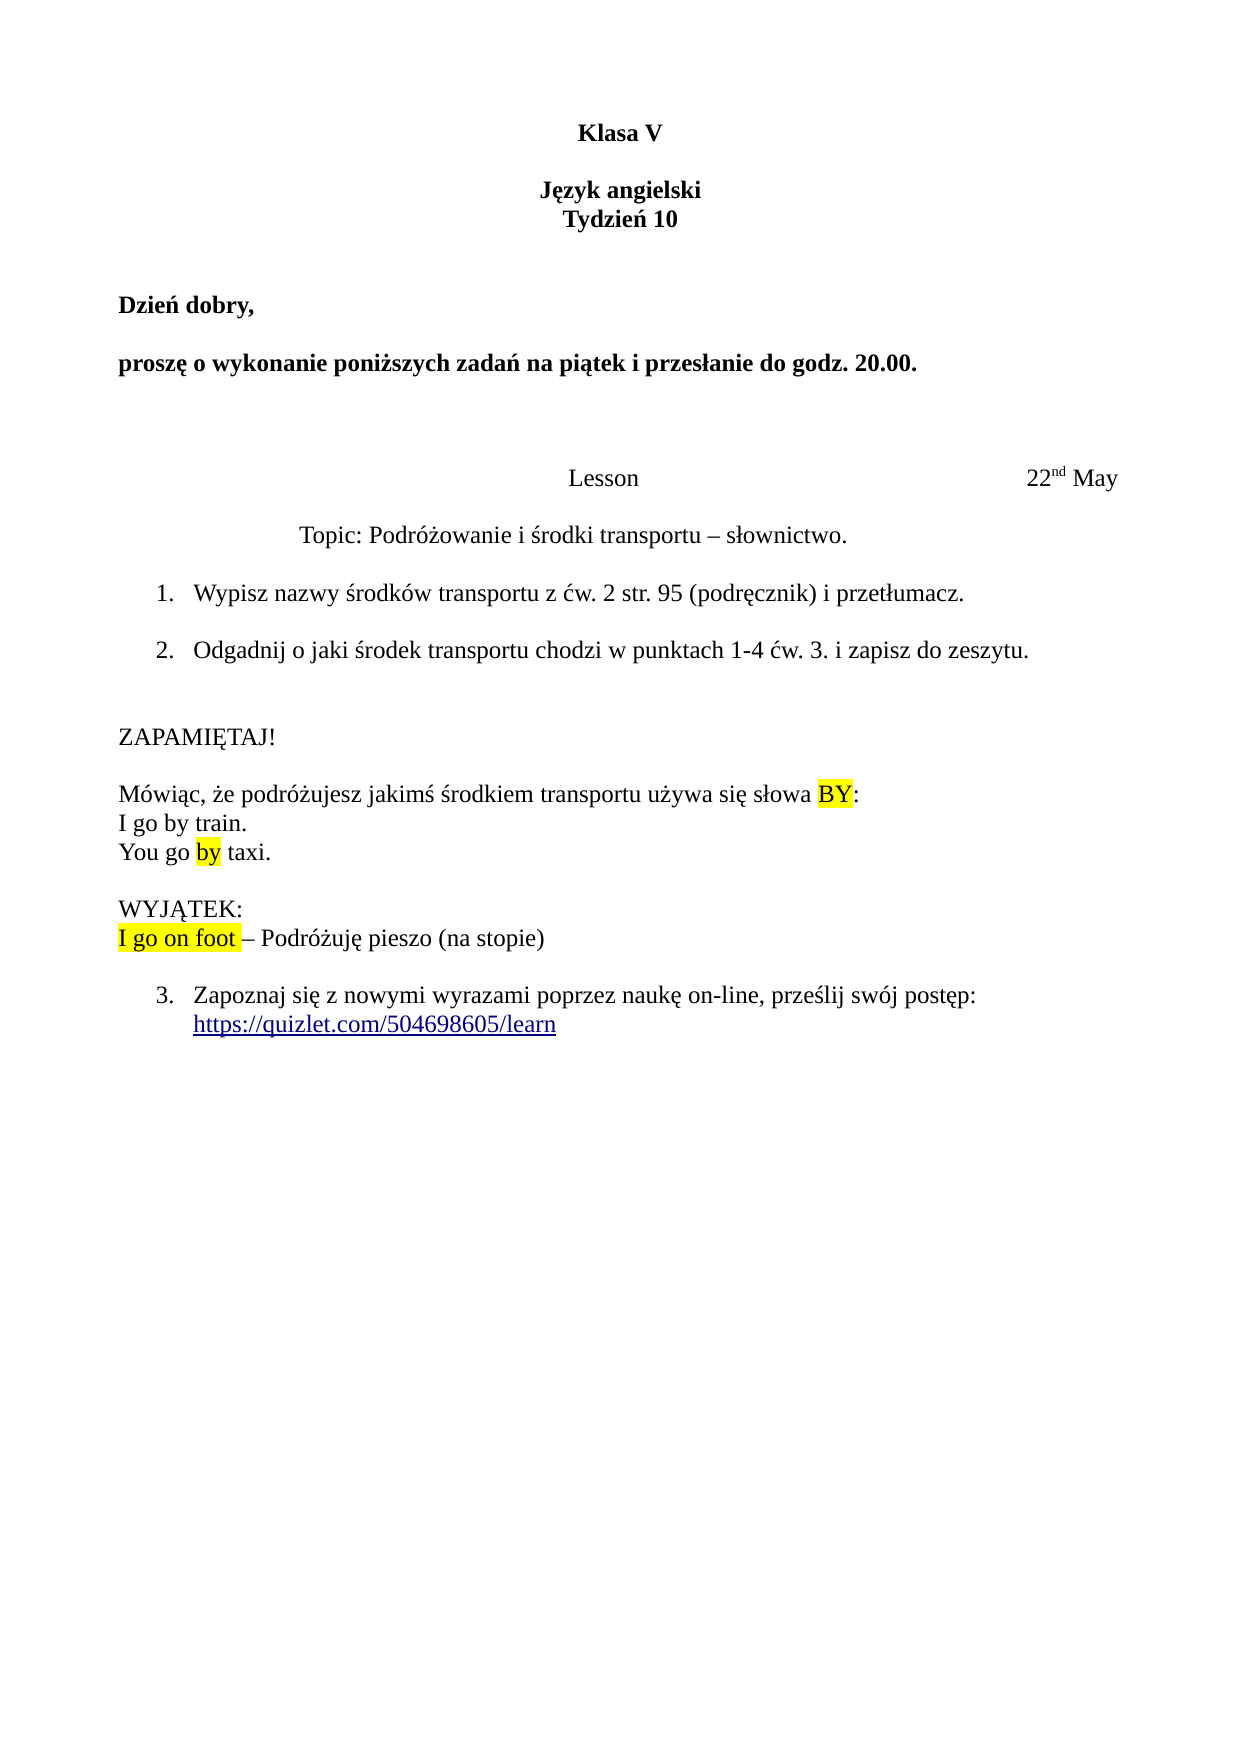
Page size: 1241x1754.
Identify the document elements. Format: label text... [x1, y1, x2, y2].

text Klasa V [118, 118, 1122, 147]
text proszę o wykonanie poniższych zadań na piątek i przesłanie do godz. 20.00. [118, 348, 1122, 377]
text Mówiąc, że podróżujesz jakimś środkiem transportu używa się słowa BY: [118, 779, 1122, 808]
text Lesson 22nd May [118, 463, 1122, 492]
text Tydzień 10 [118, 204, 1122, 233]
list https://quizlet.com/504698605/learn [156, 1009, 1122, 1038]
text WYJĄTEK: [118, 894, 1122, 923]
text Język angielski [118, 176, 1122, 204]
text I go on foot – Podróżuję pieszo (na stopie) [118, 923, 1122, 952]
text Topic: Podróżowanie i środki transportu – słownictwo. [118, 521, 1122, 549]
text I go by train. [118, 808, 1122, 837]
list Odgadnij o jaki środek transportu chodzi w punktach 1-4 ćw. 3. i zapisz do zeszytu. [156, 636, 1122, 664]
text Dzień dobry, [118, 291, 1122, 319]
text You go by taxi. [118, 837, 1122, 866]
list Zapoznaj się z nowymi wyrazami poprzez naukę on-line, prześlij swój postęp: [156, 981, 1122, 1009]
list Wypisz nazwy środków transportu z ćw. 2 str. 95 (podręcznik) i przetłumacz. [156, 578, 1122, 607]
text ZAPAMIĘTAJ! [118, 722, 1122, 751]
